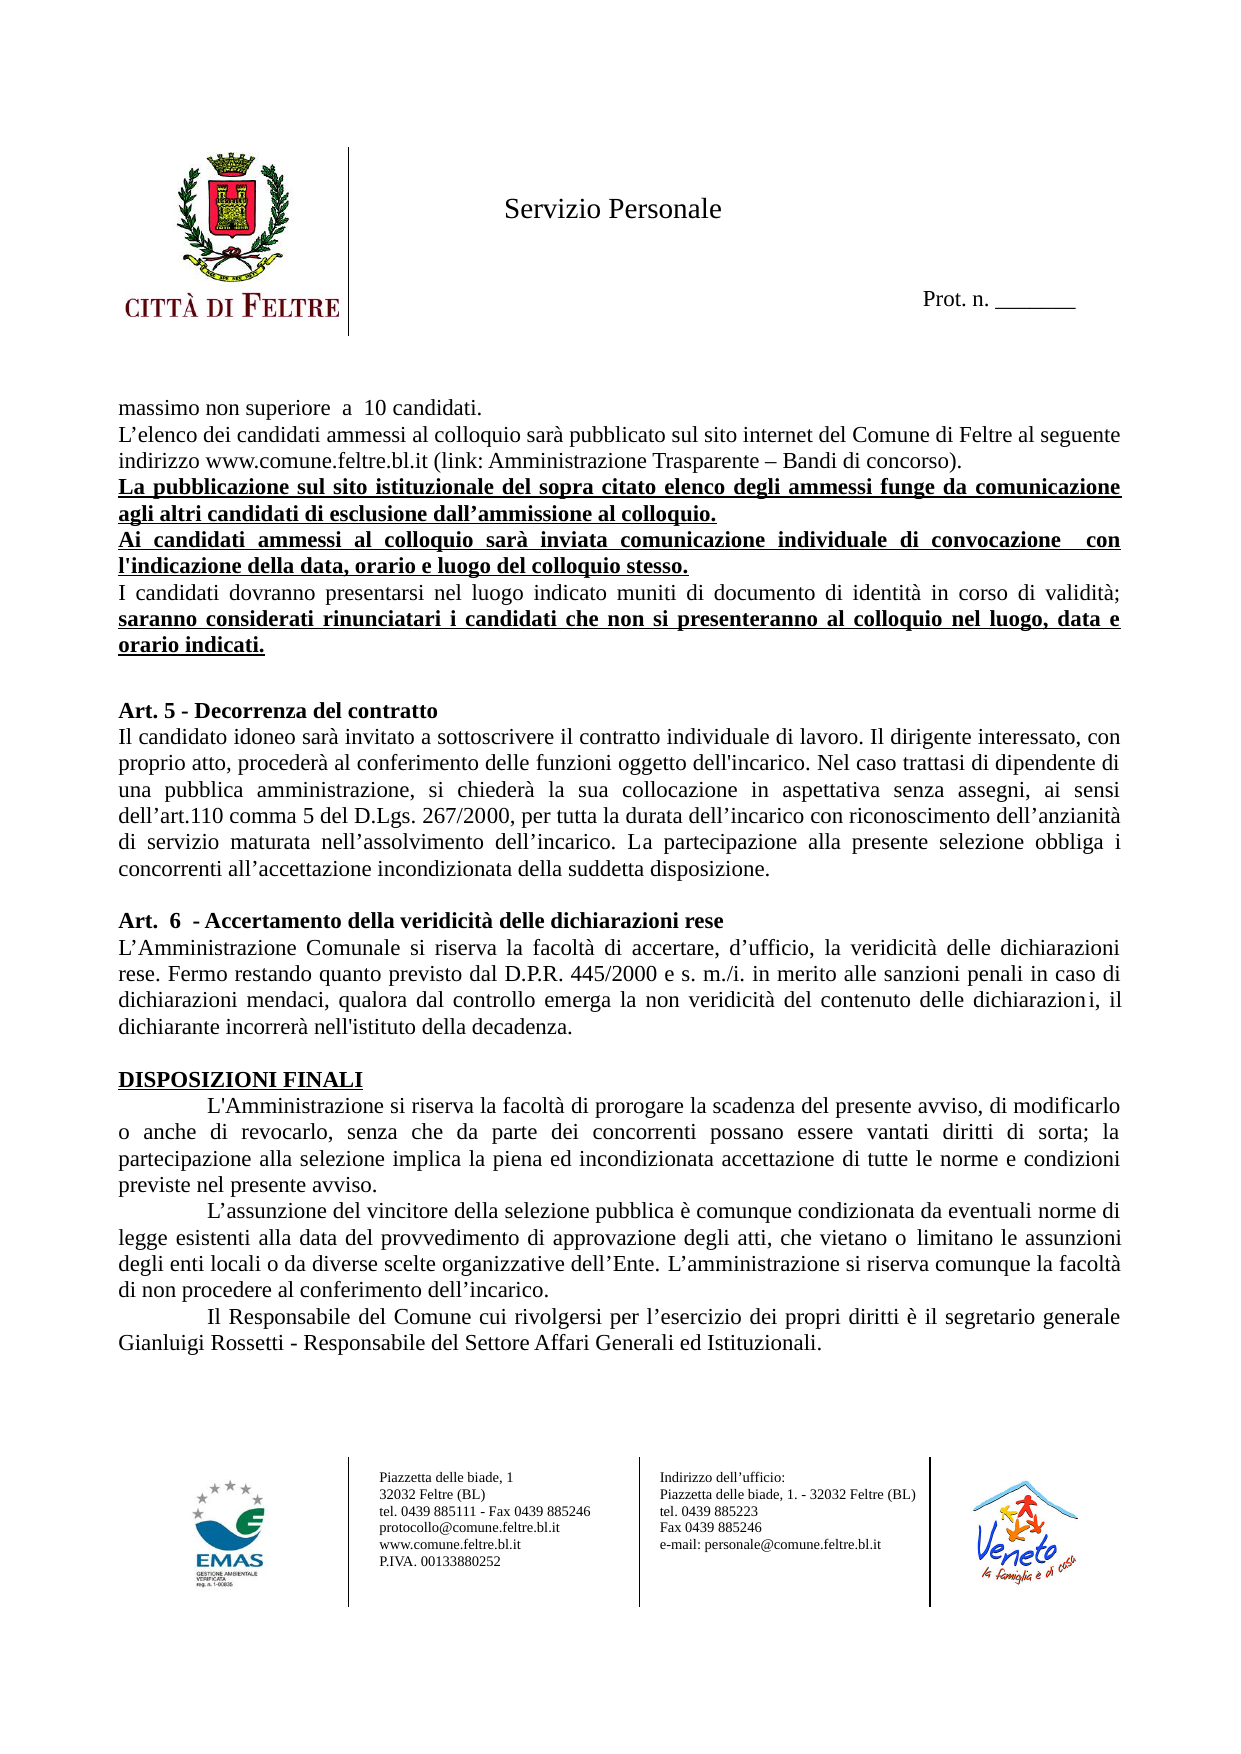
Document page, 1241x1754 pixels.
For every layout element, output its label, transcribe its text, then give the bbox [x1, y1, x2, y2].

text I candidati dovranno presentarsi nel luogo indicato muniti di documento di identità in corso di validità; saranno considerati rinunciatari i candidati che non si presenteranno al colloquio nel luogo, data e orario indicati. [118, 579, 1122, 658]
text Il candidato idoneo sarà invitato a sottoscrivere il contratto individuale di lavoro. Il dirigente interessato, con proprio atto, procederà al conferimento delle funzioni oggetto dell'incarico. Nel caso trattasi di dipendente di una pubblica amministrazione, si chiederà la sua collocazione in aspettativa senza assegni, ai sensi dell’art.110 comma 5 del D.Lgs. 267/2000, per tutta la durata dell’incarico con riconoscimento dell’anzianità di servizio maturata nell’assolvimento dell’incarico. La partecipazione alla presente selezione obbliga i concorrenti all’accettazione incondizionata della suddetta disposizione. [118, 723, 1122, 881]
text Il Responsabile del Comune cui rivolgersi per l’esercizio dei propri diritti è il segretario generale Gianluigi Rossetti - Responsabile del Settore Affari Generali ed Istituzionali. [118, 1303, 1122, 1356]
text Ai candidati ammessi al colloquio sarà inviata comunicazione individuale di convocazione con l'indicazione della data, orario e luogo del colloquio stesso. [118, 526, 1122, 579]
picture [962, 1468, 1090, 1592]
picture [125, 152, 339, 317]
text Art. 6 - Accertamento della veridicità delle dichiarazioni rese [118, 907, 1122, 934]
text L’Amministrazione Comunale si riserva la facoltà di accertare, d’ufficio, la veridicità delle dichiarazioni rese. Fermo restando quanto previsto dal D.P.R. 445/2000 e s. m./i. in merito alle sanzioni penali in caso di dichiarazioni mendaci, qualora dal controllo emerga la non veridicità del contenuto delle dichiarazioni, il dichiarante incorrerà nell'istituto della decadenza. [118, 934, 1122, 1039]
text massimo non superiore a 10 candidati. [118, 394, 1122, 421]
text L'Amministrazione si riserva la facoltà di prorogare la scadenza del presente avviso, di modificarlo o anche di revocarlo, senza che da parte dei concorrenti possano essere vantati diritti di sorta; la partecipazione alla selezione implica la piena ed incondizionata accettazione di tutte le norme e condizioni previste nel presente avviso. [118, 1092, 1122, 1197]
text Art. 5 - Decorrenza del contratto [118, 697, 1122, 723]
text L’elenco dei candidati ammessi al colloquio sarà pubblicato sul sito internet del Comune di Feltre al seguente indirizzo www.comune.feltre.bl.it (link: Amministrazione Trasparente – Bandi di concorso). [118, 421, 1122, 473]
text agli altri candidati di esclusione dall’ammissione al colloquio. [118, 498, 1122, 526]
text L’assunzione del vincitore della selezione pubblica è comunque condizionata da eventuali norme di legge esistenti alla data del provvedimento di approvazione degli atti, che vietano o limitano le assunzioni degli enti locali o da diverse scelte organizzative dell’Ente. L’amministrazione si riserva comunque la facoltà di non procedere al conferimento dell’incarico. [118, 1197, 1122, 1303]
picture [173, 1468, 302, 1596]
text DISPOSIZIONI FINALI [118, 1066, 1122, 1092]
text La pubblicazione sul sito istituzionale del sopra citato elenco degli ammessi funge da comunicazione [118, 473, 1122, 496]
